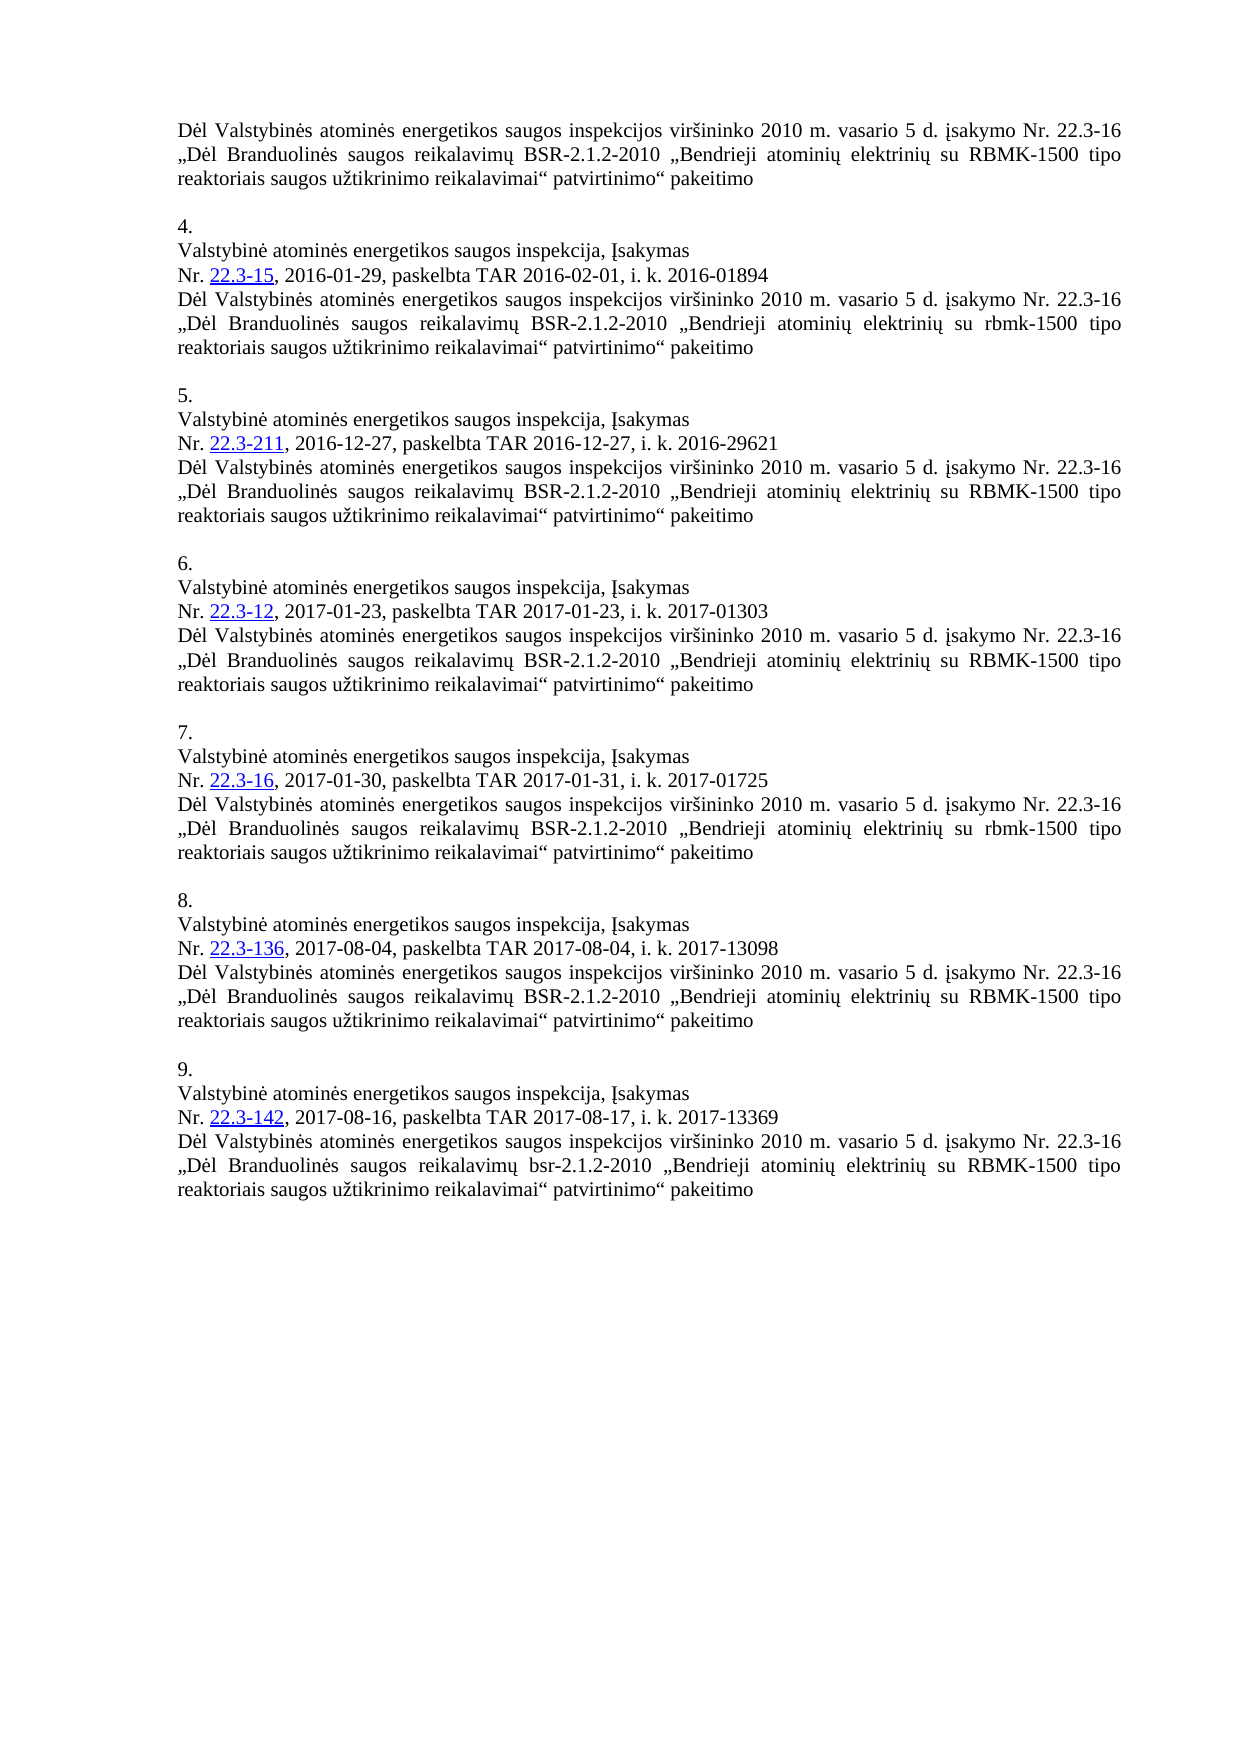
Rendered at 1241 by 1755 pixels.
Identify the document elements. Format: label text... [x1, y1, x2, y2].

text 4. [177, 214, 1122, 238]
text Valstybinė atominės energetikos saugos inspekcija, Įsakymas [177, 238, 1122, 262]
text Nr. 22.3-211, 2016-12-27, paskelbta TAR 2016-12-27, i. k. 2016-29621 [177, 431, 1122, 455]
text Nr. 22.3-136, 2017-08-04, paskelbta TAR 2017-08-04, i. k. 2017-13098 [177, 936, 1122, 960]
text 7. [177, 720, 1122, 744]
text Valstybinė atominės energetikos saugos inspekcija, Įsakymas [177, 912, 1122, 936]
text Valstybinė atominės energetikos saugos inspekcija, Įsakymas [177, 1081, 1122, 1105]
text 6. [177, 551, 1122, 575]
text Valstybinė atominės energetikos saugos inspekcija, Įsakymas [177, 575, 1122, 599]
text Dėl Valstybinės atominės energetikos saugos inspekcijos viršininko 2010 m. vasario 5 d. įsakymo Nr. 22.3-16 „Dėl Branduolinės saugos reikalavimų BSR-2.1.2-2010 „Bendrieji atominių elektrinių su rbmk-1500 tipo reaktoriais saugos užtikrinimo reikalavimai“ patvirtinimo“ pakeitimo [177, 287, 1122, 359]
text Dėl Valstybinės atominės energetikos saugos inspekcijos viršininko 2010 m. vasario 5 d. įsakymo Nr. 22.3-16 „Dėl Branduolinės saugos reikalavimų BSR-2.1.2-2010 „Bendrieji atominių elektrinių su rbmk-1500 tipo reaktoriais saugos užtikrinimo reikalavimai“ patvirtinimo“ pakeitimo [177, 792, 1122, 864]
text Nr. 22.3-12, 2017-01-23, paskelbta TAR 2017-01-23, i. k. 2017-01303 [177, 599, 1122, 623]
text Dėl Valstybinės atominės energetikos saugos inspekcijos viršininko 2010 m. vasario 5 d. įsakymo Nr. 22.3-16 „Dėl Branduolinės saugos reikalavimų BSR-2.1.2-2010 „Bendrieji atominių elektrinių su RBMK-1500 tipo reaktoriais saugos užtikrinimo reikalavimai“ patvirtinimo“ pakeitimo [177, 623, 1122, 696]
text Dėl Valstybinės atominės energetikos saugos inspekcijos viršininko 2010 m. vasario 5 d. įsakymo Nr. 22.3-16 „Dėl Branduolinės saugos reikalavimų BSR-2.1.2-2010 „Bendrieji atominių elektrinių su RBMK-1500 tipo reaktoriais saugos užtikrinimo reikalavimai“ patvirtinimo“ pakeitimo [177, 455, 1122, 527]
text Dėl Valstybinės atominės energetikos saugos inspekcijos viršininko 2010 m. vasario 5 d. įsakymo Nr. 22.3-16 „Dėl Branduolinės saugos reikalavimų BSR-2.1.2-2010 „Bendrieji atominių elektrinių su RBMK-1500 tipo reaktoriais saugos užtikrinimo reikalavimai“ patvirtinimo“ pakeitimo [177, 118, 1122, 190]
text Nr. 22.3-15, 2016-01-29, paskelbta TAR 2016-02-01, i. k. 2016-01894 [177, 262, 1122, 287]
text Valstybinė atominės energetikos saugos inspekcija, Įsakymas [177, 407, 1122, 431]
text 9. [177, 1057, 1122, 1081]
text 8. [177, 888, 1122, 912]
text Nr. 22.3-16, 2017-01-30, paskelbta TAR 2017-01-31, i. k. 2017-01725 [177, 768, 1122, 792]
text Dėl Valstybinės atominės energetikos saugos inspekcijos viršininko 2010 m. vasario 5 d. įsakymo Nr. 22.3-16 „Dėl Branduolinės saugos reikalavimų bsr-2.1.2-2010 „Bendrieji atominių elektrinių su RBMK-1500 tipo reaktoriais saugos užtikrinimo reikalavimai“ patvirtinimo“ pakeitimo [177, 1129, 1122, 1201]
text 5. [177, 383, 1122, 407]
text Dėl Valstybinės atominės energetikos saugos inspekcijos viršininko 2010 m. vasario 5 d. įsakymo Nr. 22.3-16 „Dėl Branduolinės saugos reikalavimų BSR-2.1.2-2010 „Bendrieji atominių elektrinių su RBMK-1500 tipo reaktoriais saugos užtikrinimo reikalavimai“ patvirtinimo“ pakeitimo [177, 960, 1122, 1032]
text Nr. 22.3-142, 2017-08-16, paskelbta TAR 2017-08-17, i. k. 2017-13369 [177, 1105, 1122, 1129]
text Valstybinė atominės energetikos saugos inspekcija, Įsakymas [177, 744, 1122, 768]
